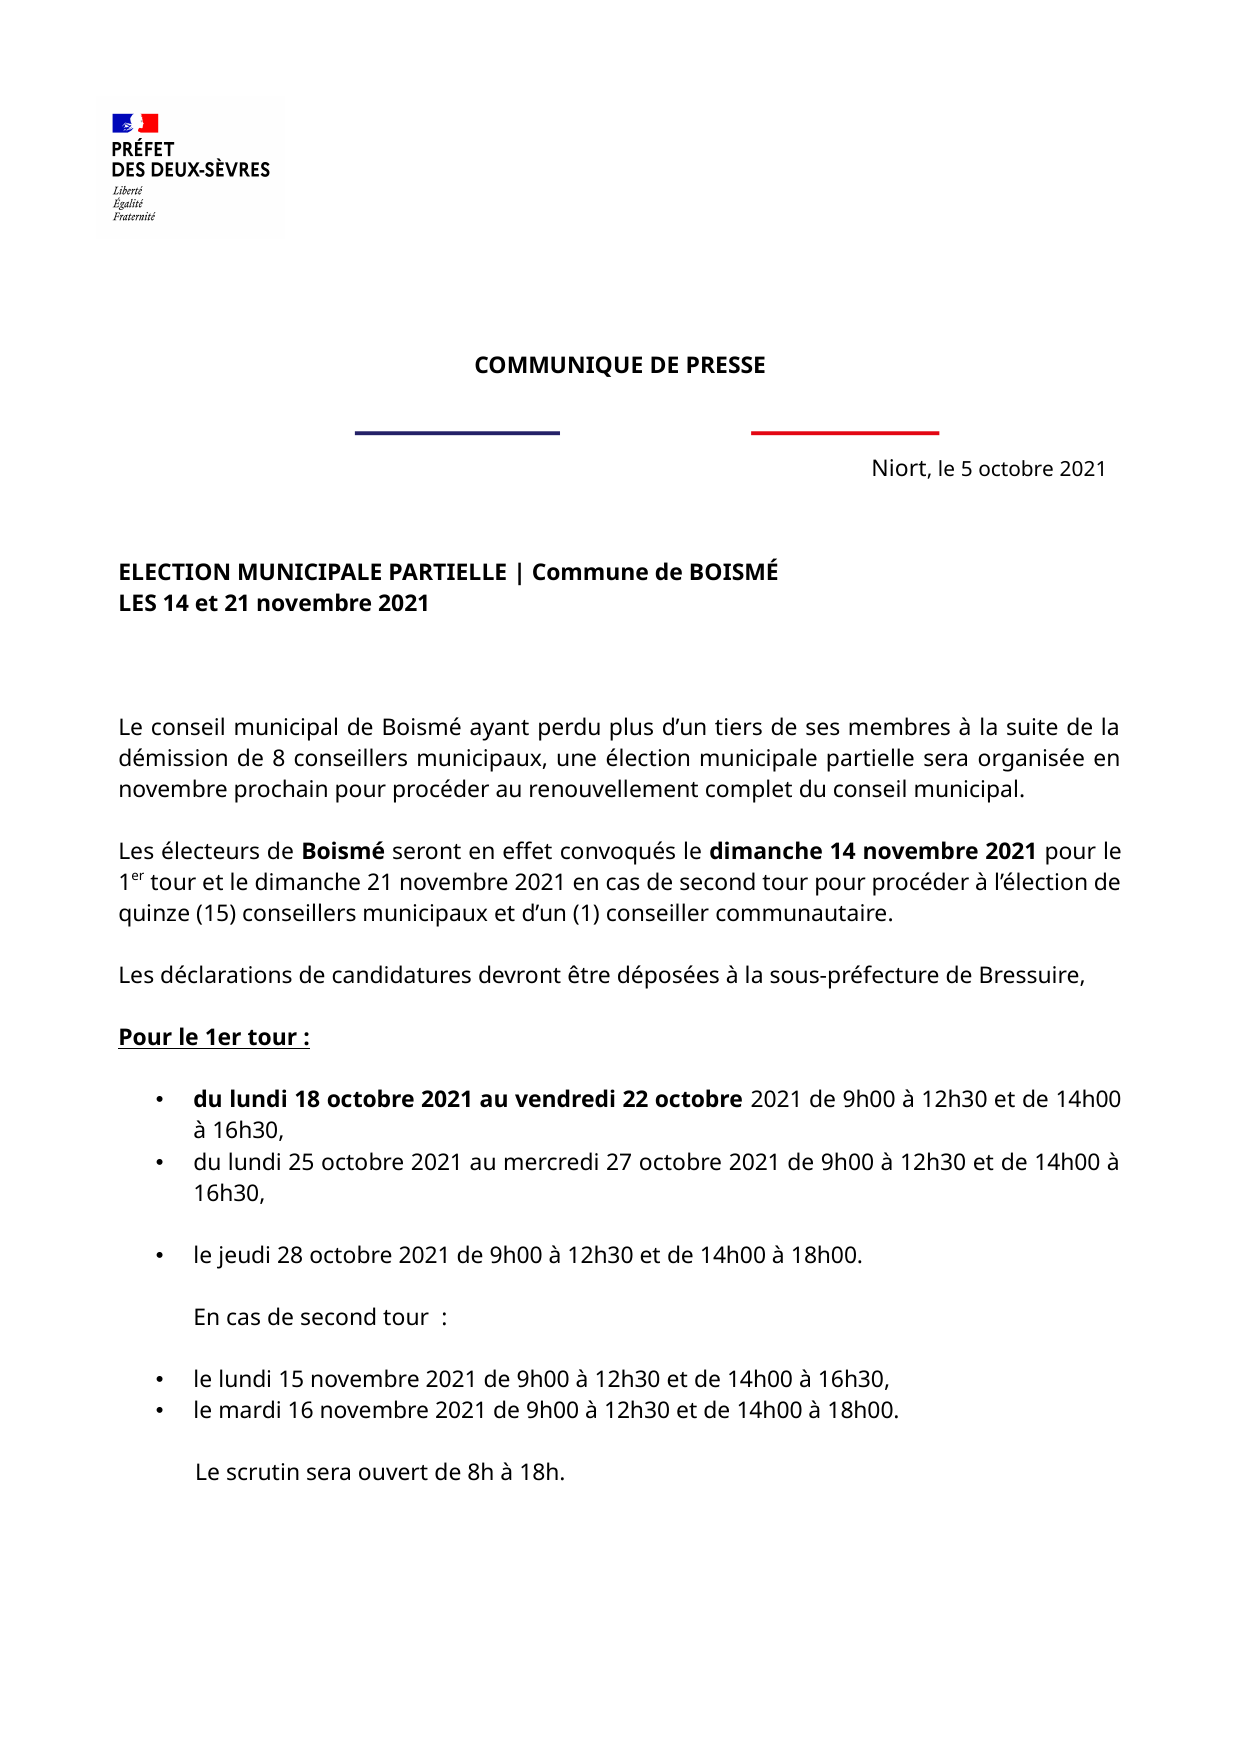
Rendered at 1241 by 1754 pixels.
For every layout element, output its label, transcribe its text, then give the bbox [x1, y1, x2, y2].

text COMMUNIQUE DE PRESSE [118, 348, 1122, 379]
list le jeudi 28 octobre 2021 de 9h00 à 12h30 et de 14h00 à 18h00. [156, 1238, 1122, 1269]
list le lundi 15 novembre 2021 de 9h00 à 12h30 et de 14h00 à 16h30, [156, 1363, 1122, 1394]
text Pour le 1er tour : [118, 1021, 1122, 1052]
text Les électeurs de Boismé seront en effet convoqués le dimanche 14 novembre 2021 pour le 1er tour et le dimanche 21 novembre 2021 en cas de second tour pour procéder à l’élection de quinze (15) conseillers municipaux et d’un (1) conseiller communautaire. [118, 835, 1122, 928]
picture [354, 410, 940, 449]
text Le scrutin sera ouvert de 8h à 18h. [195, 1456, 1122, 1487]
text Les déclarations de candidatures devront être déposées à la sous-préfecture de Bressuire, [118, 959, 1122, 990]
list du lundi 25 octobre 2021 au mercredi 27 octobre 2021 de 9h00 à 12h30 et de 14h00 à 16h30, [156, 1145, 1122, 1207]
text ELECTION MUNICIPALE PARTIELLE | Commune de BOISMÉ [118, 556, 1122, 587]
text Niort, le 5 octobre 2021 [118, 452, 1122, 483]
list En cas de second tour : [156, 1301, 1122, 1332]
text Le conseil municipal de Boismé ayant perdu plus d’un tiers de ses membres à la suite de la démission de 8 conseillers municipaux, une élection municipale partielle sera organisée en novembre prochain pour procéder au renouvellement complet du conseil municipal. [118, 711, 1122, 804]
text LES 14 et 21 novembre 2021 [118, 587, 1122, 618]
picture [96, 96, 286, 239]
list du lundi 18 octobre 2021 au vendredi 22 octobre 2021 de 9h00 à 12h30 et de 14h00 à 16h30, [156, 1083, 1122, 1145]
list le mardi 16 novembre 2021 de 9h00 à 12h30 et de 14h00 à 18h00. [156, 1394, 1122, 1425]
